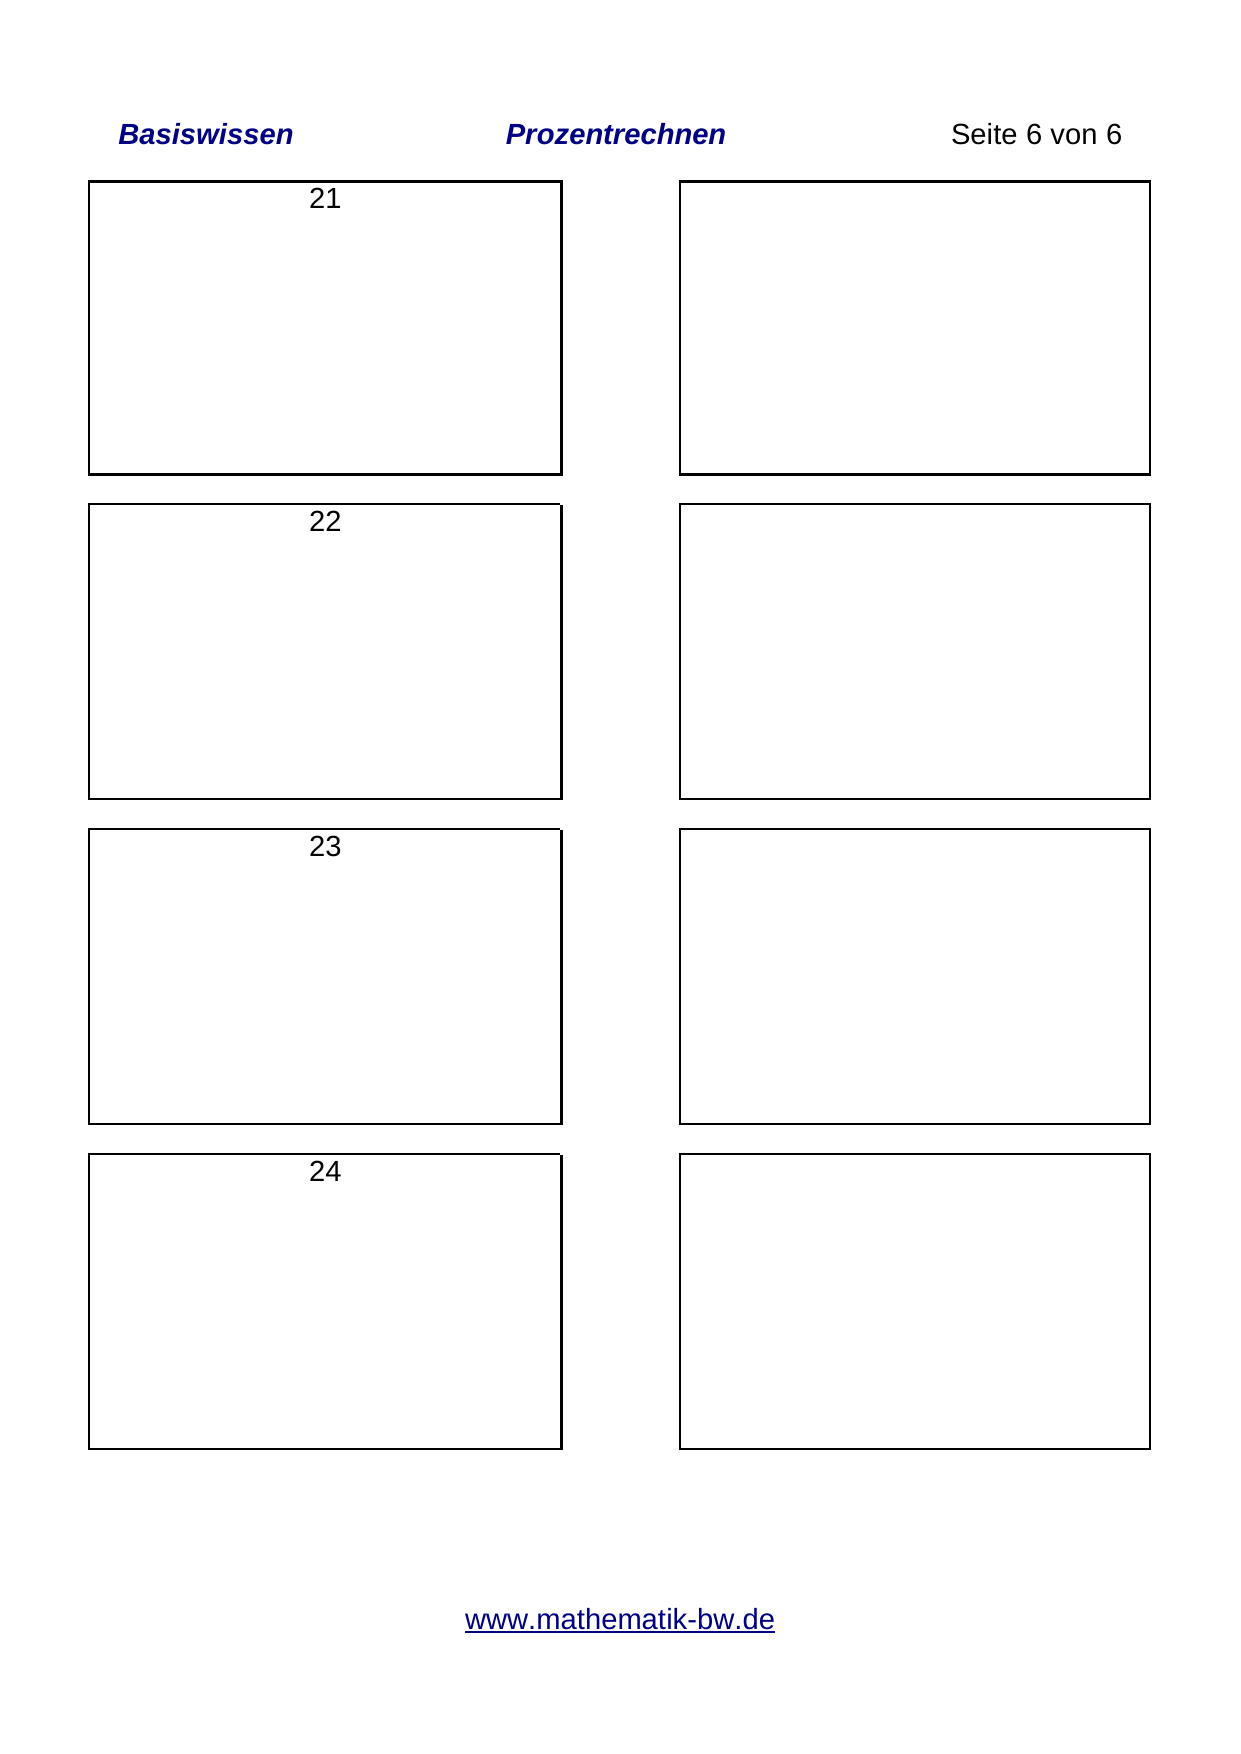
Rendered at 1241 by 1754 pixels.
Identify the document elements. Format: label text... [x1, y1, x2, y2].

table_cell [679, 800, 1151, 828]
table_cell 24 [90, 1155, 560, 1448]
table_cell [563, 505, 678, 800]
table_cell [681, 505, 1149, 798]
table_header [681, 183, 1149, 473]
table_cell [563, 830, 678, 1125]
table_cell [679, 476, 1151, 503]
table_header 21 [90, 183, 560, 473]
table_header [563, 180, 678, 476]
table_cell 22 [90, 505, 560, 798]
table_cell [681, 830, 1149, 1123]
table_cell [88, 476, 560, 503]
table_cell [88, 800, 560, 828]
table_cell [560, 800, 678, 830]
table_cell [560, 476, 678, 505]
table_cell [681, 1155, 1149, 1448]
table_cell [679, 1125, 1151, 1153]
table_cell [563, 1155, 678, 1450]
table_cell [560, 1125, 678, 1155]
table_cell [88, 1125, 560, 1153]
table_cell 23 [90, 830, 560, 1123]
